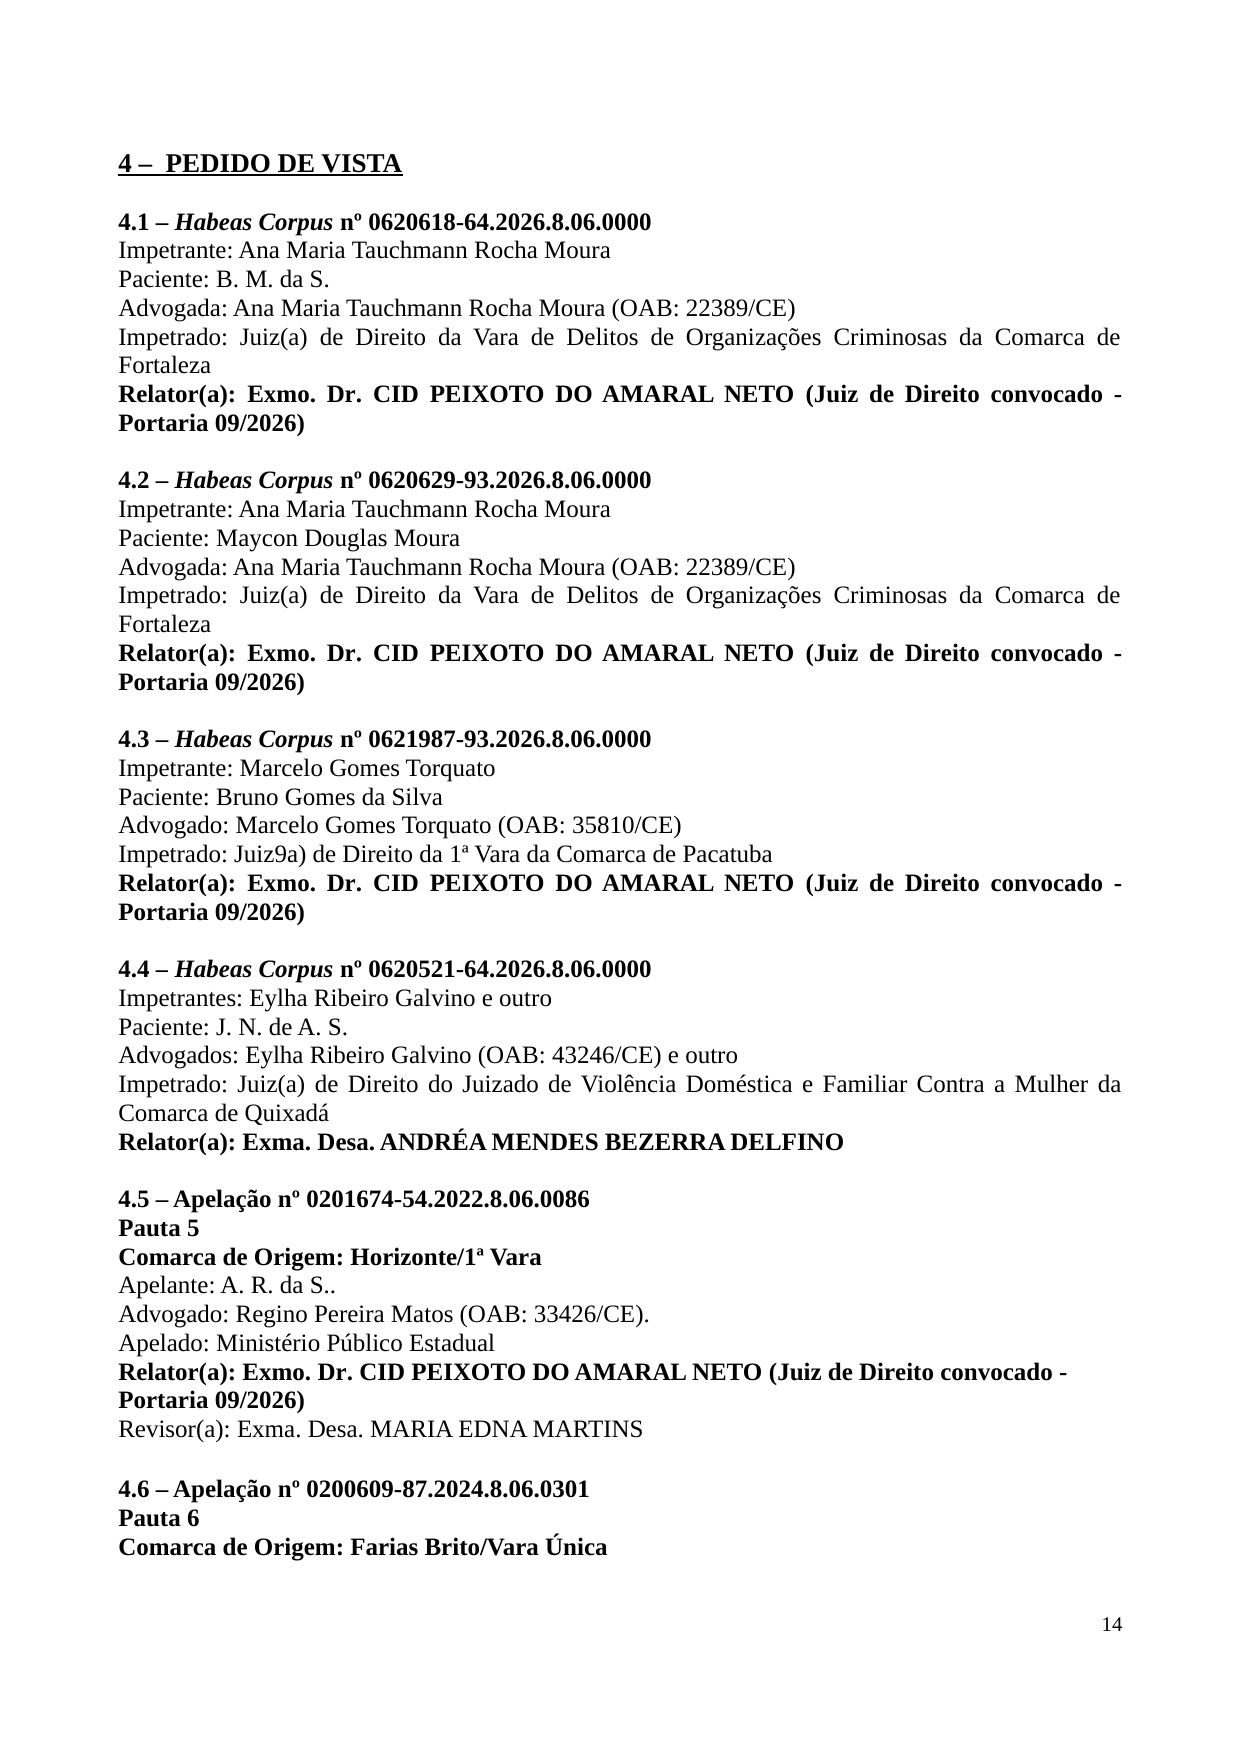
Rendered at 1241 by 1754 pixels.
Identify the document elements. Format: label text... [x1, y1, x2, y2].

text Impetrantes: Eylha Ribeiro Galvino e outro [118, 983, 1122, 1012]
text Impetrante: Ana Maria Tauchmann Rocha Moura [118, 494, 1122, 523]
text Advogado: Marcelo Gomes Torquato (OAB: 35810/CE) [118, 811, 1122, 839]
text Impetrado: Juiz(a) de Direito da Vara de Delitos de Organizações Criminosas da Comarca de Fortaleza [118, 581, 1122, 638]
text Advogado: Regino Pereira Matos (OAB: 33426/CE). [118, 1299, 1122, 1328]
text Paciente: J. N. de A. S. [118, 1012, 1122, 1041]
text Paciente: B. M. da S. [118, 264, 1122, 293]
text Relator(a): Exmo. Dr. CID PEIXOTO DO AMARAL NETO (Juiz de Direito convocado - Portaria 09/2026) [118, 638, 1122, 696]
text 4.2 – Habeas Corpus nº 0620629-93.2026.8.06.0000 [118, 466, 1122, 494]
text Comarca de Origem: Horizonte/1ª Vara [118, 1242, 1122, 1271]
text Impetrado: Juiz(a) de Direito da Vara de Delitos de Organizações Criminosas da Comarca de Fortaleza [118, 322, 1122, 379]
text Impetrante: Ana Maria Tauchmann Rocha Moura [118, 236, 1122, 264]
text 4.6 – Apelação nº 0200609-87.2024.8.06.0301 [118, 1474, 1122, 1503]
text Apelante: A. R. da S.. [118, 1271, 1122, 1299]
text Relator(a): Exma. Desa. ANDRÉA MENDES BEZERRA DELFINO [118, 1127, 1122, 1156]
text Relator(a): Exmo. Dr. CID PEIXOTO DO AMARAL NETO (Juiz de Direito convocado - Portaria 09/2026) [118, 868, 1122, 926]
text 4.4 – Habeas Corpus nº 0620521-64.2026.8.06.0000 [118, 954, 1122, 983]
text Advogada: Ana Maria Tauchmann Rocha Moura (OAB: 22389/CE) [118, 552, 1122, 581]
text 4.5 – Apelação nº 0201674-54.2022.8.06.0086 [118, 1184, 1122, 1213]
text 4.1 – Habeas Corpus nº 0620618-64.2026.8.06.0000 [118, 207, 1122, 236]
text Relator(a): Exmo. Dr. CID PEIXOTO DO AMARAL NETO (Juiz de Direito convocado - Portaria 09/2026) [118, 379, 1122, 437]
text Advogada: Ana Maria Tauchmann Rocha Moura (OAB: 22389/CE) [118, 293, 1122, 322]
text Paciente: Maycon Douglas Moura [118, 523, 1122, 552]
text Revisor(a): Exma. Desa. MARIA EDNA MARTINS [118, 1414, 1122, 1443]
text Comarca de Origem: Farias Brito/Vara Única [118, 1532, 1122, 1560]
text 4.3 – Habeas Corpus nº 0621987-93.2026.8.06.0000 [118, 724, 1122, 753]
text Apelado: Ministério Público Estadual [118, 1328, 1122, 1357]
text Advogados: Eylha Ribeiro Galvino (OAB: 43246/CE) e outro [118, 1041, 1122, 1069]
text 4 – PEDIDO DE VISTA [118, 147, 1122, 178]
text Paciente: Bruno Gomes da Silva [118, 782, 1122, 811]
text Pauta 6 [118, 1503, 1122, 1532]
text Pauta 5 [118, 1213, 1122, 1242]
text Impetrado: Juiz9a) de Direito da 1ª Vara da Comarca de Pacatuba [118, 839, 1122, 868]
text Relator(a): Exmo. Dr. CID PEIXOTO DO AMARAL NETO (Juiz de Direito convocado - Portaria 09/2026) [118, 1357, 1122, 1414]
text Impetrado: Juiz(a) de Direito do Juizado de Violência Doméstica e Familiar Contra a Mulher da Comarca de Quixadá [118, 1069, 1122, 1127]
text Impetrante: Marcelo Gomes Torquato [118, 753, 1122, 782]
